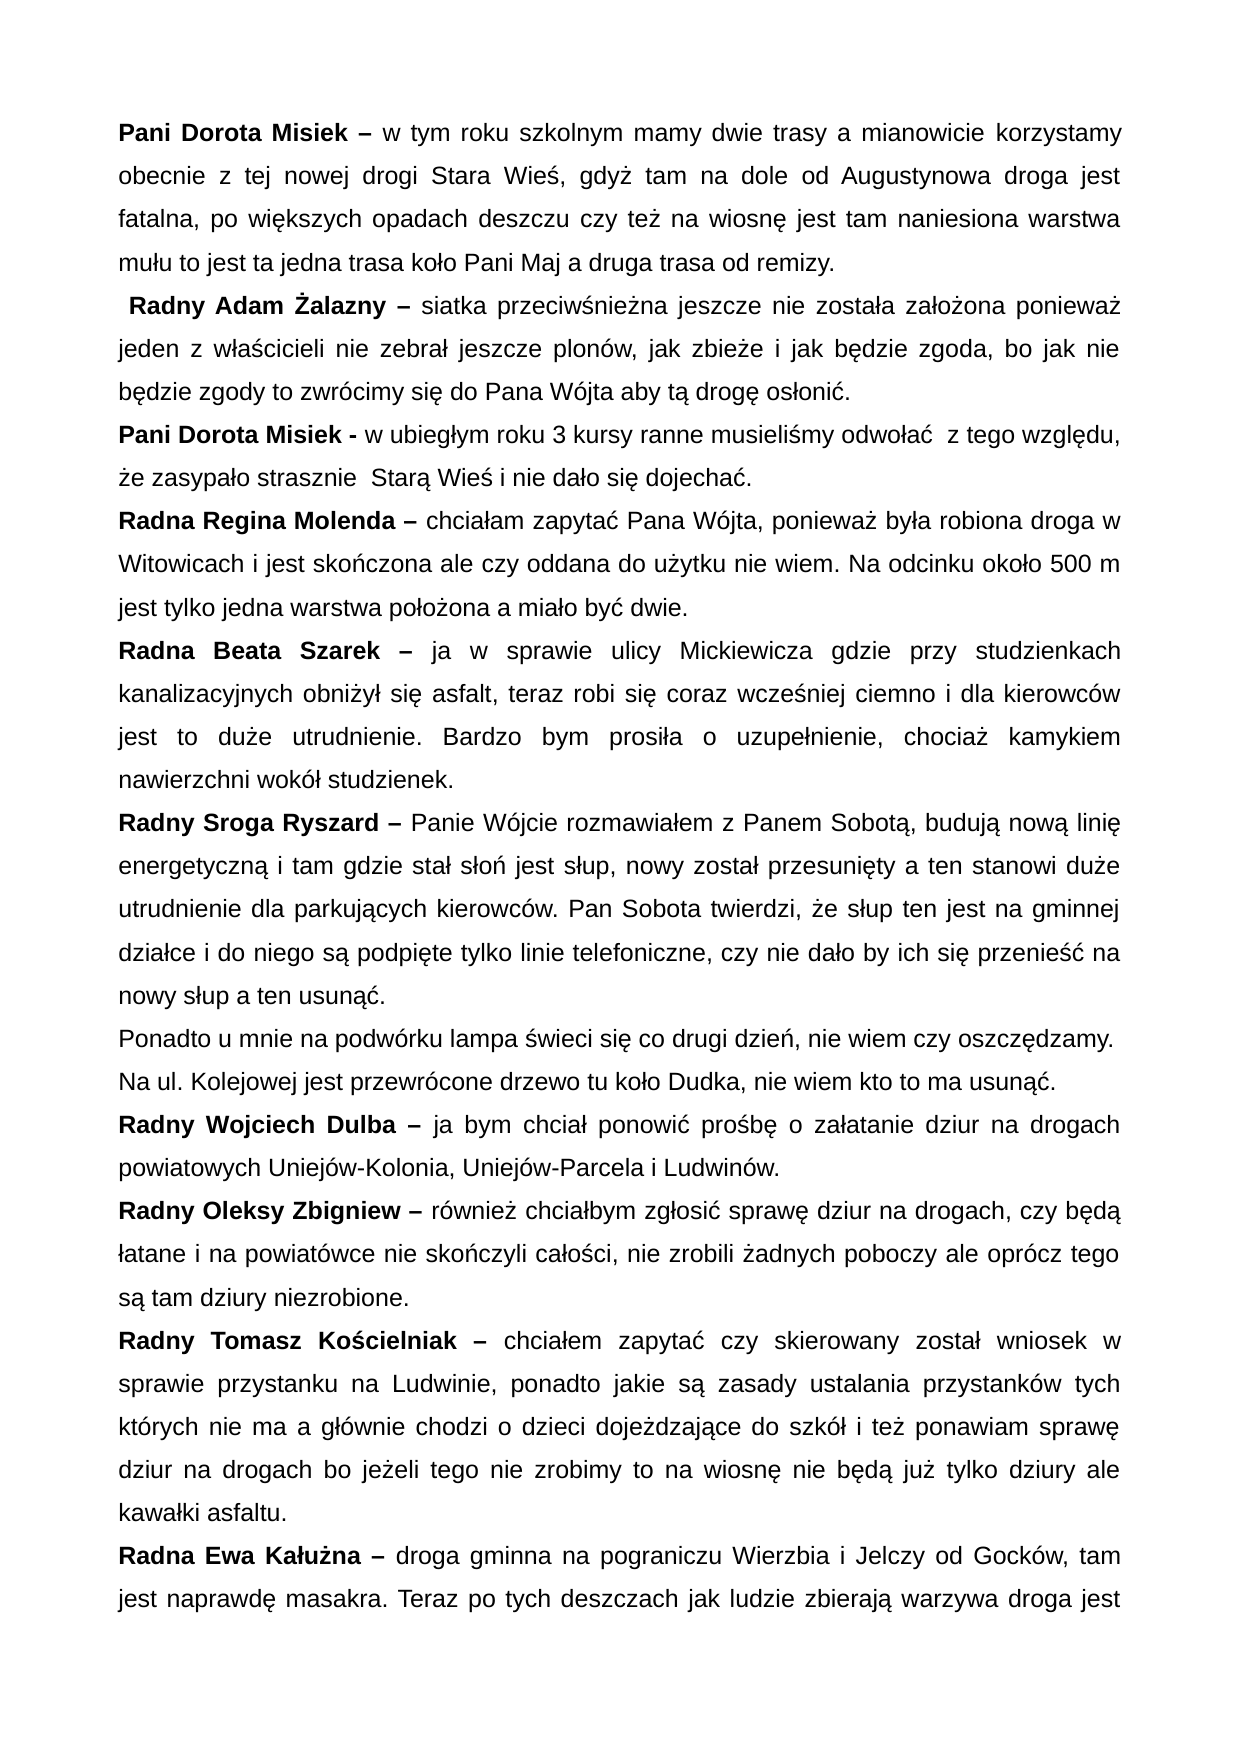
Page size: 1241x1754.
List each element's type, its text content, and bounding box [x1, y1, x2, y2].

text Radna Regina Molenda – chciałam zapytać Pana Wójta, ponieważ była robiona droga w Witowicach i jest skończona ale czy oddana do użytku nie wiem. Na odcinku około 500 m jest tylko jedna warstwa położona a miało być dwie. [118, 506, 1122, 621]
text Radny Sroga Ryszard – Panie Wójcie rozmawiałem z Panem Sobotą, budują nową linię energetyczną i tam gdzie stał słoń jest słup, nowy został przesunięty a ten stanowi duże utrudnienie dla parkujących kierowców. Pan Sobota twierdzi, że słup ten jest na gminnej działce i do niego są podpięte tylko linie telefoniczne, czy nie dało by ich się przenieść na nowy słup a ten usunąć. [118, 808, 1122, 1009]
text Radny Wojciech Dulba – ja bym chciał ponowić prośbę o załatanie dziur na drogach powiatowych Uniejów-Kolonia, Uniejów-Parcela i Ludwinów. [118, 1110, 1122, 1182]
text Ponadto u mnie na podwórku lampa świeci się co drugi dzień, nie wiem czy oszczędzamy. [118, 1024, 1122, 1052]
text Pani Dorota Misiek – w tym roku szkolnym mamy dwie trasy a mianowicie korzystamy obecnie z tej nowej drogi Stara Wieś, gdyż tam na dole od Augustynowa droga jest fatalna, po większych opadach deszczu czy też na wiosnę jest tam naniesiona warstwa mułu to jest ta jedna trasa koło Pani Maj a druga trasa od remizy. [118, 118, 1122, 276]
text Radny Adam Żalazny – siatka przeciwśnieżna jeszcze nie została założona ponieważ jeden z właścicieli nie zebrał jeszcze plonów, jak zbieże i jak będzie zgoda, bo jak nie będzie zgody to zwrócimy się do Pana Wójta aby tą drogę osłonić. [118, 291, 1122, 406]
text Radna Ewa Kałużna – droga gminna na pograniczu Wierzbia i Jelczy od Gocków, tam jest naprawdę masakra. Teraz po tych deszczach jak ludzie zbierają warzywa droga jest [118, 1541, 1122, 1613]
text Radna Beata Szarek – ja w sprawie ulicy Mickiewicza gdzie przy studzienkach kanalizacyjnych obniżył się asfalt, teraz robi się coraz wcześniej ciemno i dla kierowców jest to duże utrudnienie. Bardzo bym prosiła o uzupełnienie, chociaż kamykiem nawierzchni wokół studzienek. [118, 636, 1122, 794]
text Radny Tomasz Kościelniak – chciałem zapytać czy skierowany został wniosek w sprawie przystanku na Ludwinie, ponadto jakie są zasady ustalania przystanków tych których nie ma a głównie chodzi o dzieci dojeżdzające do szkół i też ponawiam sprawę dziur na drogach bo jeżeli tego nie zrobimy to na wiosnę nie będą już tylko dziury ale kawałki asfaltu. [118, 1326, 1122, 1527]
text Pani Dorota Misiek - w ubiegłym roku 3 kursy ranne musieliśmy odwołać z tego względu, że zasypało strasznie Starą Wieś i nie dało się dojechać. [118, 420, 1122, 492]
text Na ul. Kolejowej jest przewrócone drzewo tu koło Dudka, nie wiem kto to ma usunąć. [118, 1067, 1122, 1096]
text Radny Oleksy Zbigniew – również chciałbym zgłosić sprawę dziur na drogach, czy będą łatane i na powiatówce nie skończyli całości, nie zrobili żadnych poboczy ale oprócz tego są tam dziury niezrobione. [118, 1196, 1122, 1311]
